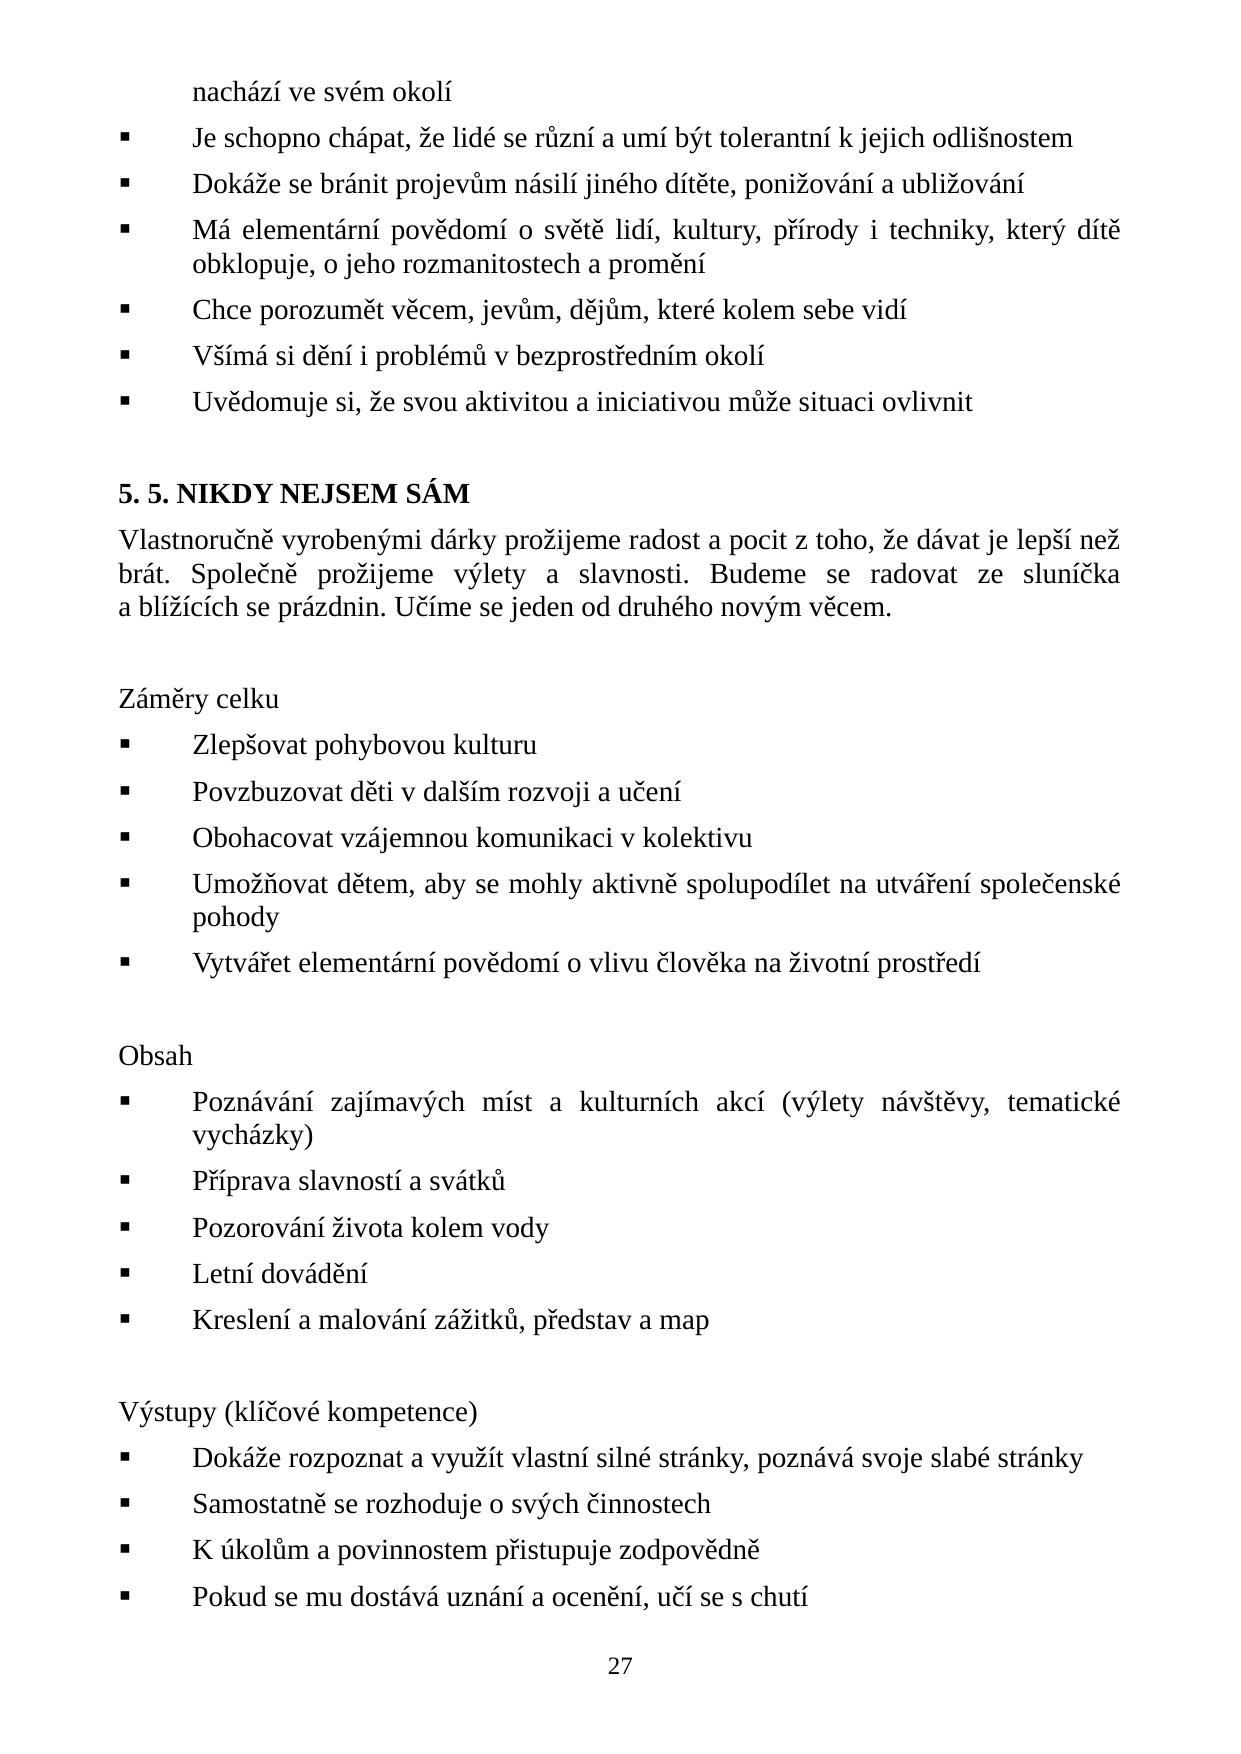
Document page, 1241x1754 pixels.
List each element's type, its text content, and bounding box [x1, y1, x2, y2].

list Chce porozumět věcem, jevům, dějům, které kolem sebe vidí [118, 292, 1122, 325]
text Obsah [118, 1038, 1122, 1071]
list Samostatně se rozhoduje o svých činnostech [118, 1486, 1122, 1520]
list Kreslení a malování zážitků, představ a map [118, 1302, 1122, 1336]
list Uvědomuje si, že svou aktivitou a iniciativou může situaci ovlivnit [118, 384, 1122, 418]
list Zlepšovat pohybovou kulturu [118, 727, 1122, 761]
text Záměry celku [118, 681, 1122, 715]
list Pozorování života kolem vody [118, 1210, 1122, 1243]
list Vytvářet elementární povědomí o vlivu člověka na životní prostředí [118, 946, 1122, 979]
list Poznávání zajímavých míst a kulturních akcí (výlety návštěvy, tematické vycházky) [118, 1084, 1122, 1151]
list Pokud se mu dostává uznání a ocenění, učí se s chutí [118, 1579, 1122, 1612]
list Povzbuzovat děti v dalším rozvoji a učení [118, 774, 1122, 807]
list Má elementární povědomí o světě lidí, kultury, přírody i techniky, který dítě obklopuje, o jeho rozmanitostech a promění [118, 212, 1122, 279]
text Výstupy (klíčové kompetence) [118, 1394, 1122, 1428]
list Příprava slavností a svátků [118, 1163, 1122, 1197]
list Dokáže se bránit projevům násilí jiného dítěte, ponižování a ubližování [118, 166, 1122, 199]
text Vlastnoručně vyrobenými dárky prožijeme radost a pocit z toho, že dávat je lepší než brát. Společně prožijeme výlety a slavnosti. Budeme se radovat ze sluníčka a blížících se prázdnin. Učíme se jeden od druhého novým věcem. [118, 522, 1122, 623]
list Letní dovádění [118, 1256, 1122, 1289]
list K úkolům a povinnostem přistupuje zodpovědně [118, 1532, 1122, 1566]
list Dokáže rozpoznat a využít vlastní silné stránky, poznává svoje slabé stránky [118, 1440, 1122, 1474]
list Obohacovat vzájemnou komunikaci v kolektivu [118, 820, 1122, 853]
list Je schopno chápat, že lidé se různí a umí být tolerantní k jejich odlišnostem [118, 120, 1122, 153]
text 5. 5. NIKDY NEJSEM SÁM [118, 476, 1122, 510]
list Umožňovat dětem, aby se mohly aktivně spolupodílet na utváření společenské pohody [118, 866, 1122, 933]
list nachází ve svém okolí [118, 74, 1122, 107]
list Všímá si dění i problémů v bezprostředním okolí [118, 338, 1122, 372]
